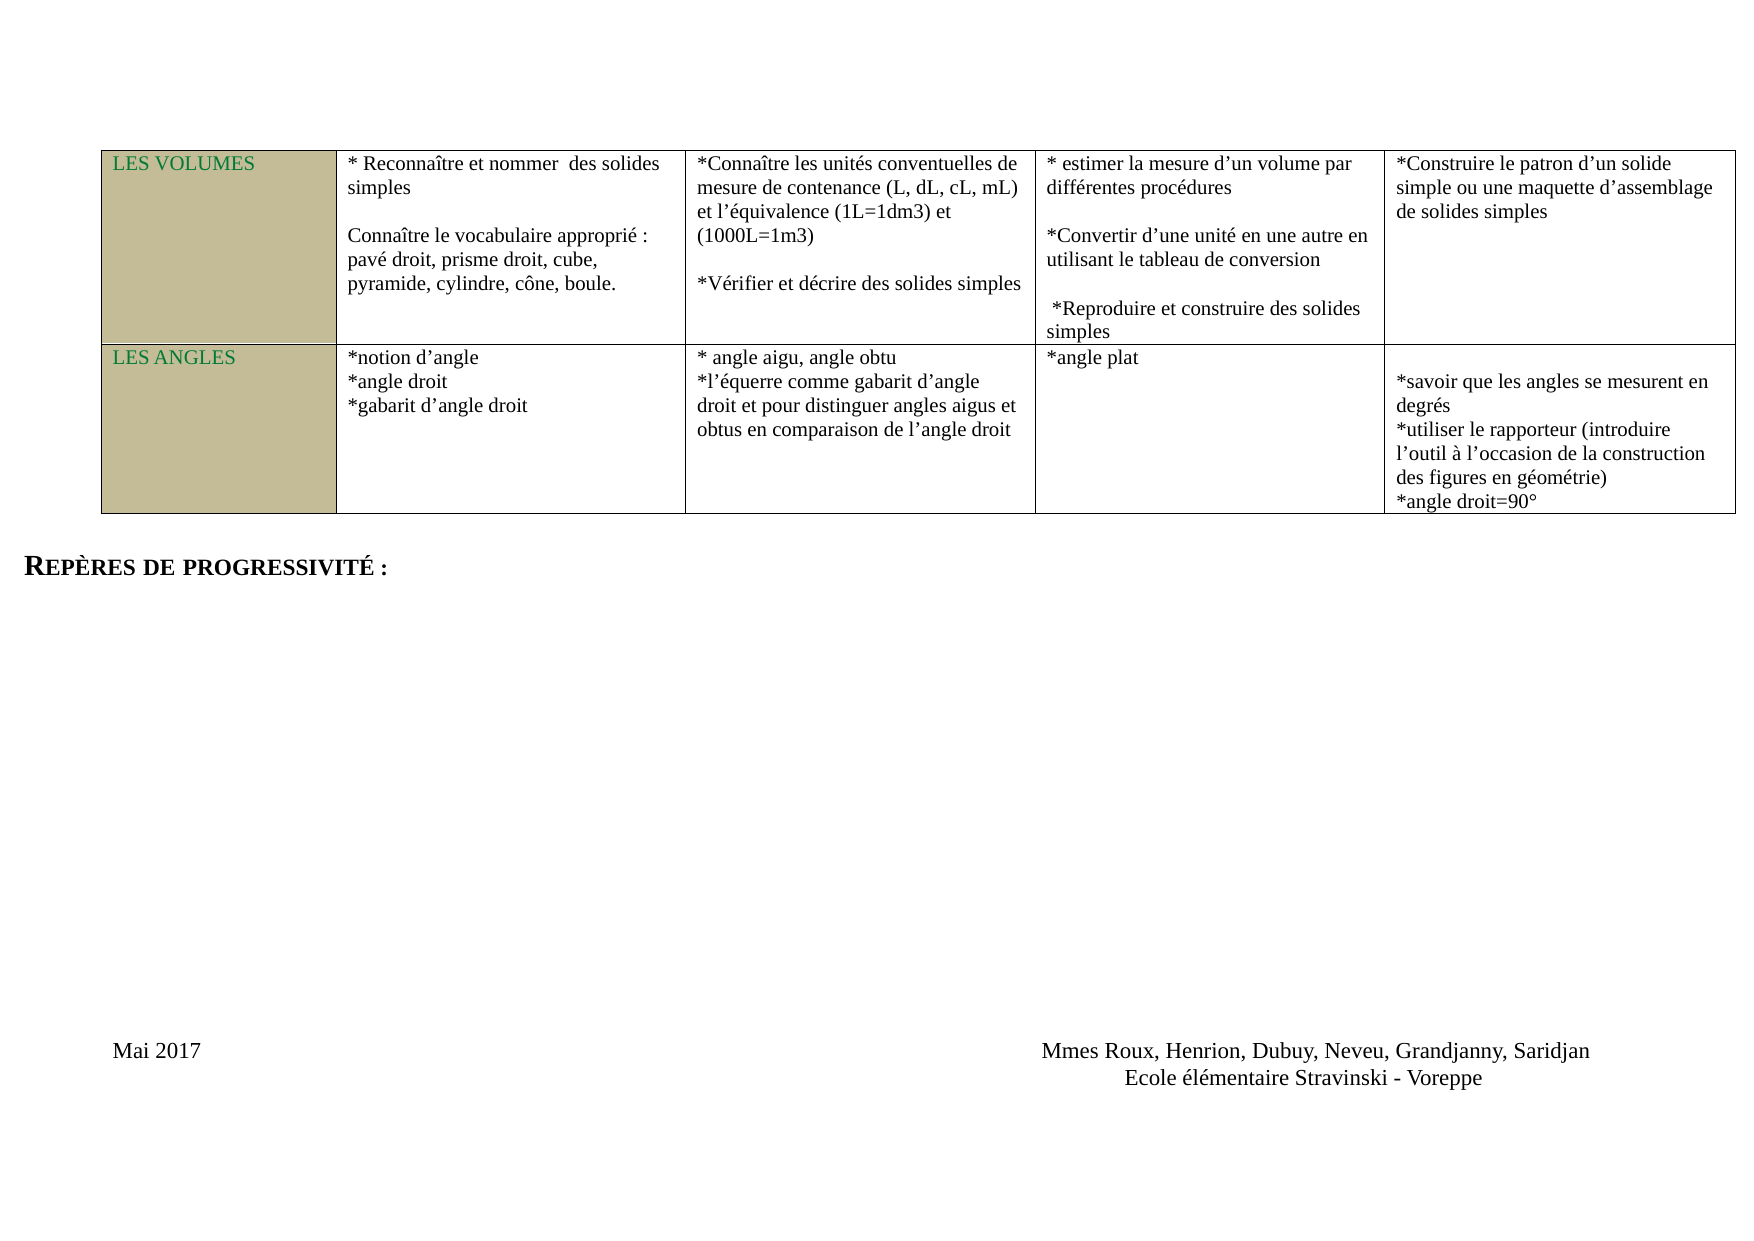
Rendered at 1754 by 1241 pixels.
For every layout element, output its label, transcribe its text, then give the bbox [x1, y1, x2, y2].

table_cell *Construire le patron d’un solide simple ou une maquette d’assemblage de solides simples [1385, 151, 1735, 343]
table_cell *angle plat [1036, 345, 1384, 513]
table_cell * angle aigu, angle obtu *l’équerre comme gabarit d’angle droit et pour distinguer angles aigus et obtus en comparaison de l’angle droit [686, 345, 1035, 513]
text Repères de progressivité : [24, 548, 1641, 581]
table_cell * estimer la mesure d’un volume par différentes procédures *Convertir d’une unité en une autre en utilisant le tableau de conversion *Reproduire et construire des solides simples [1036, 151, 1384, 343]
table_cell *notion d’angle *angle droit *gabarit d’angle droit [337, 345, 685, 513]
table_cell *savoir que les angles se mesurent en degrés *utiliser le rapporteur (introduire l’outil à l’occasion de la construction des figures en géométrie) *angle droit=90° [1385, 345, 1735, 513]
table_cell * Reconnaître et nommer des solides simples Connaître le vocabulaire approprié : pavé droit, prisme droit, cube, pyramide, cylindre, cône, boule. [337, 151, 685, 343]
table_cell *Connaître les unités conventuelles de mesure de contenance (L, dL, cL, mL) et l’équivalence (1L=1dm3) et (1000L=1m3) *Vérifier et décrire des solides simples [686, 151, 1035, 343]
table_cell LES VOLUMES [102, 151, 336, 343]
table_cell LES ANGLES [102, 345, 336, 513]
